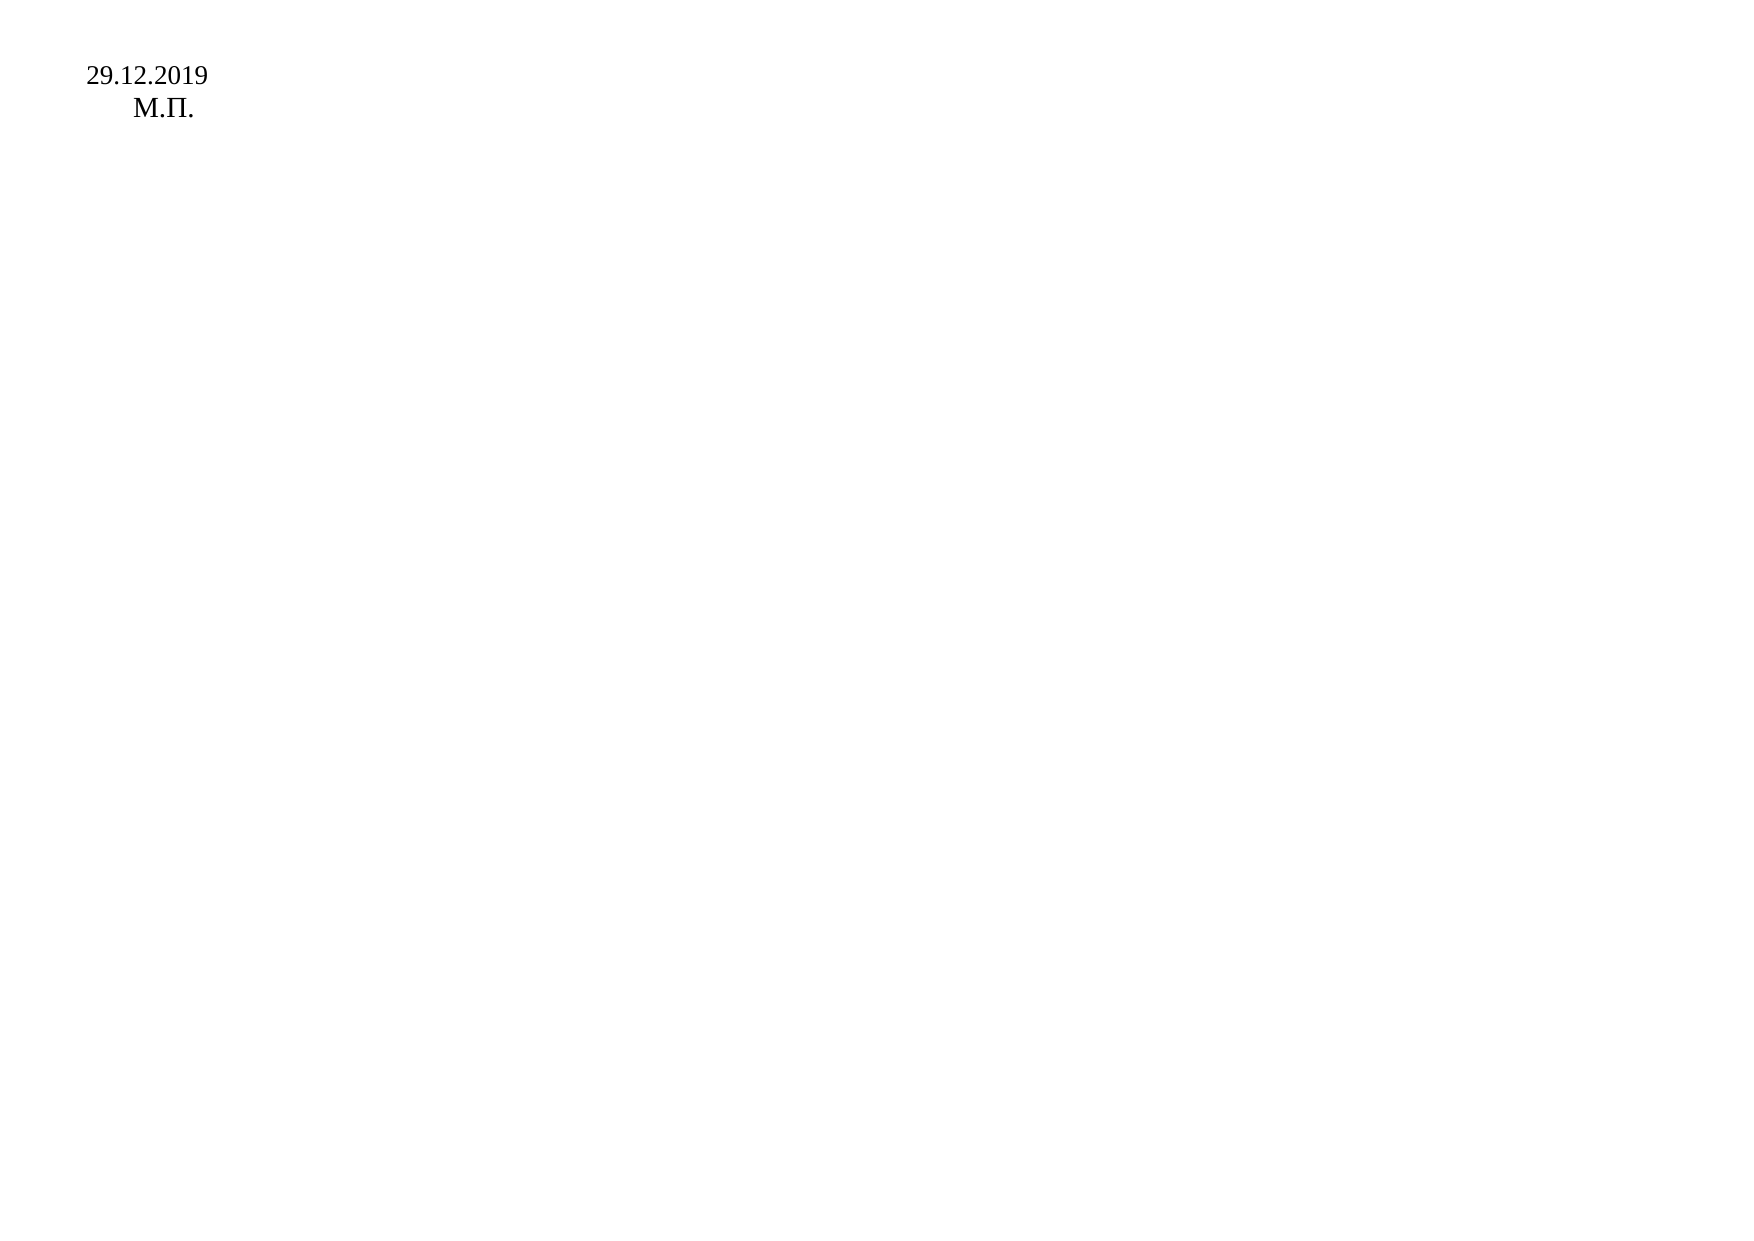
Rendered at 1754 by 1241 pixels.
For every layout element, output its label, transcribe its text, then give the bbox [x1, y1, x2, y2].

text 29.12.2019 [59, 59, 1683, 90]
text М.П. [59, 90, 1683, 124]
